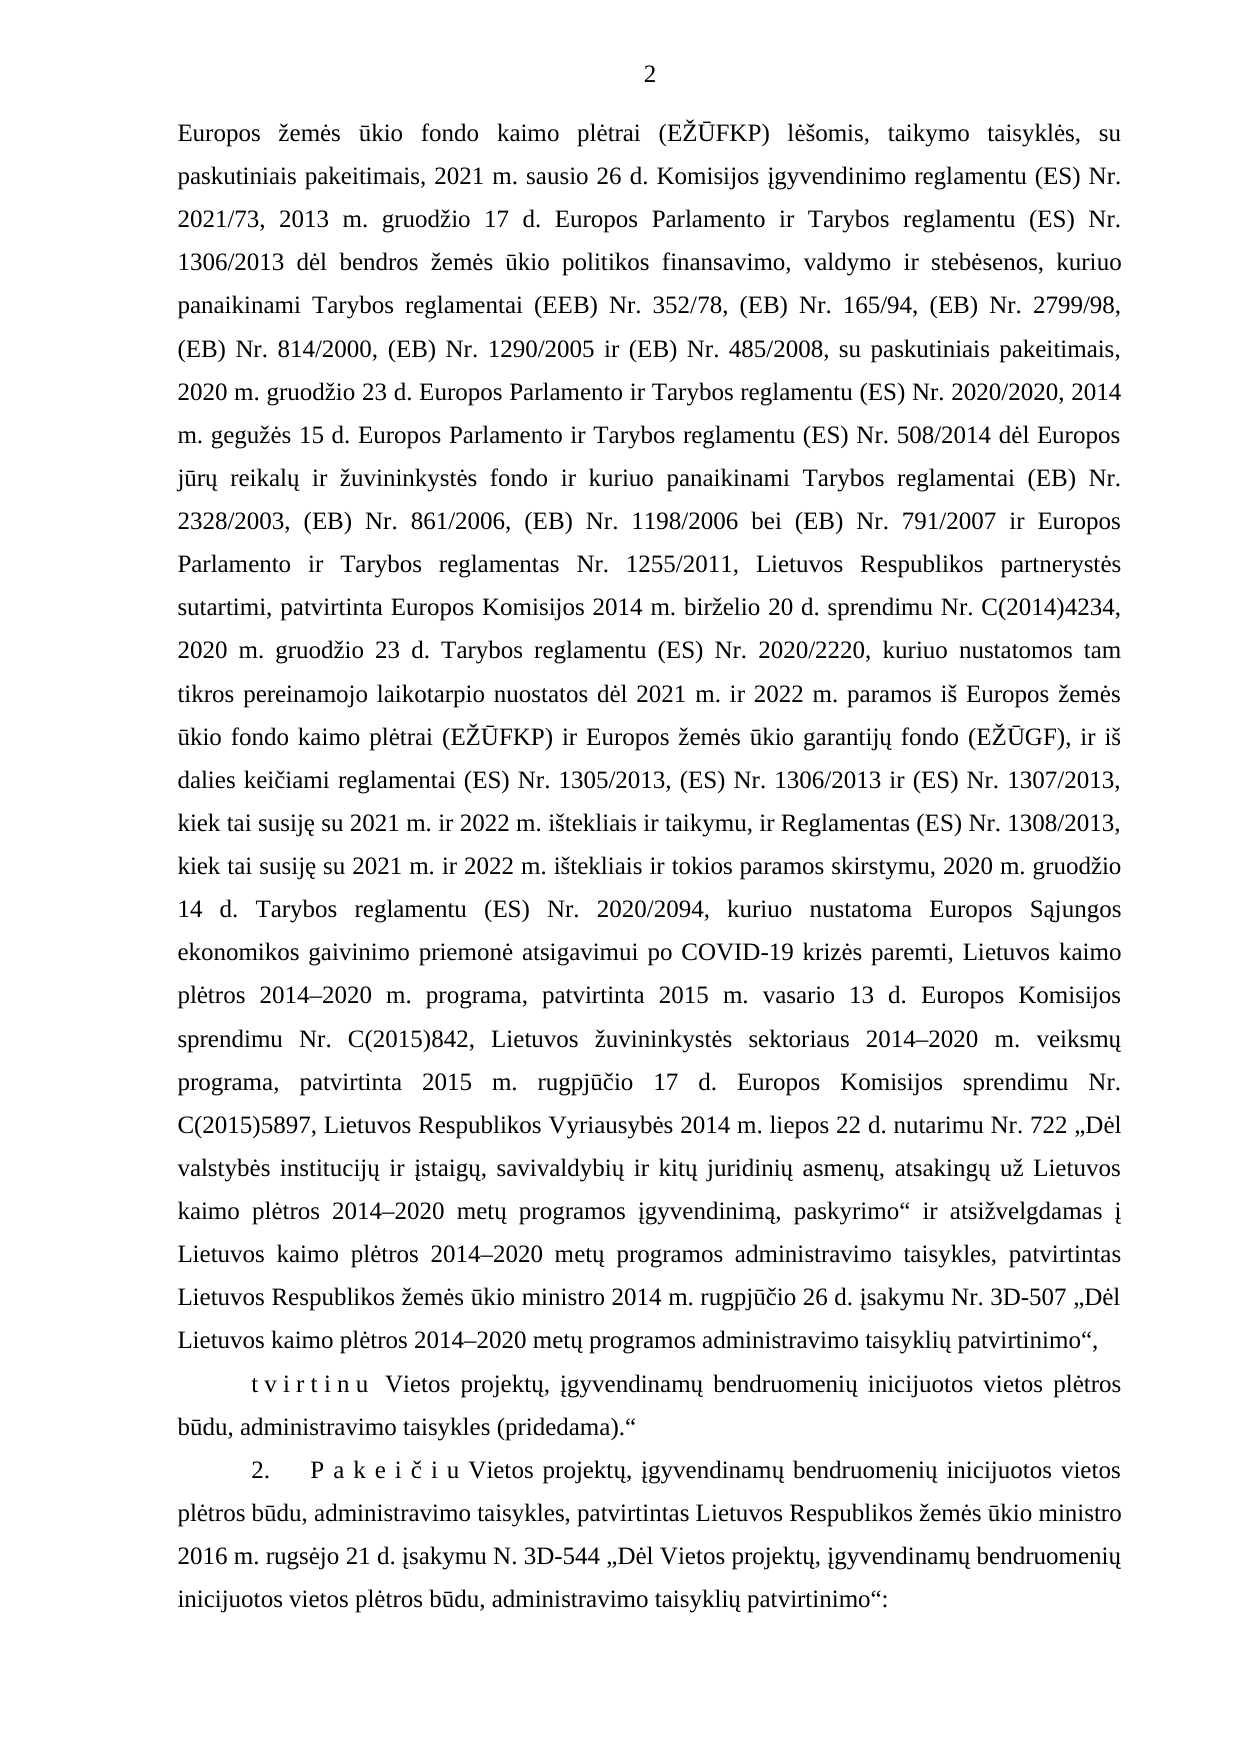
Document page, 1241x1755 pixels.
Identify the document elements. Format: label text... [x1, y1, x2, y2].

text Europos žemės ūkio fondo kaimo plėtrai (EŽŪFKP) lėšomis, taikymo taisyklės, su paskutiniais pakeitimais, 2021 m. sausio 26 d. Komisijos įgyvendinimo reglamentu (ES) Nr. 2021/73, 2013 m. gruodžio 17 d. Europos Parlamento ir Tarybos reglamentu (ES) Nr. 1306/2013 dėl bendros žemės ūkio politikos finansavimo, valdymo ir stebėsenos, kuriuo panaikinami Tarybos reglamentai (EEB) Nr. 352/78, (EB) Nr. 165/94, (EB) Nr. 2799/98, (EB) Nr. 814/2000, (EB) Nr. 1290/2005 ir (EB) Nr. 485/2008, su paskutiniais pakeitimais, 2020 m. gruodžio 23 d. Europos Parlamento ir Tarybos reglamentu (ES) Nr. 2020/2020, 2014 m. gegužės 15 d. Europos Parlamento ir Tarybos reglamentu (ES) Nr. 508/2014 dėl Europos jūrų reikalų ir žuvininkystės fondo ir kuriuo panaikinami Tarybos reglamentai (EB) Nr. 2328/2003, (EB) Nr. 861/2006, (EB) Nr. 1198/2006 bei (EB) Nr. 791/2007 ir Europos Parlamento ir Tarybos reglamentas Nr. 1255/2011, Lietuvos Respublikos partnerystės sutartimi, patvirtinta Europos Komisijos 2014 m. birželio 20 d. sprendimu Nr. C(2014)4234, 2020 m. gruodžio 23 d. Tarybos reglamentu (ES) Nr. 2020/2220, kuriuo nustatomos tam tikros pereinamojo laikotarpio nuostatos dėl 2021 m. ir 2022 m. paramos iš Europos žemės ūkio fondo kaimo plėtrai (EŽŪFKP) ir Europos žemės ūkio garantijų fondo (EŽŪGF), ir iš dalies keičiami reglamentai (ES) Nr. 1305/2013, (ES) Nr. 1306/2013 ir (ES) Nr. 1307/2013, kiek tai susiję su 2021 m. ir 2022 m. ištekliais ir taikymu, ir Reglamentas (ES) Nr. 1308/2013, kiek tai susiję su 2021 m. ir 2022 m. ištekliais ir tokios paramos skirstymu, 2020 m. gruodžio 14 d. Tarybos reglamentu (ES) Nr. 2020/2094, kuriuo nustatoma Europos Sąjungos ekonomikos gaivinimo priemonė atsigavimui po COVID-19 krizės paremti, Lietuvos kaimo plėtros 2014–2020 m. programa, patvirtinta 2015 m. vasario 13 d. Europos Komisijos sprendimu Nr. C(2015)842, Lietuvos žuvininkystės sektoriaus 2014–2020 m. veiksmų programa, patvirtinta 2015 m. rugpjūčio 17 d. Europos Komisijos sprendimu Nr. C(2015)5897, Lietuvos Respublikos Vyriausybės 2014 m. liepos 22 d. nutarimu Nr. 722 „Dėl valstybės institucijų ir įstaigų, savivaldybių ir kitų juridinių asmenų, atsakingų už Lietuvos kaimo plėtros 2014–2020 metų programos įgyvendinimą, paskyrimo“ ir atsižvelgdamas į Lietuvos kaimo plėtros 2014–2020 metų programos administravimo taisykles, patvirtintas Lietuvos Respublikos žemės ūkio ministro 2014 m. rugpjūčio 26 d. įsakymu Nr. 3D-507 „Dėl Lietuvos kaimo plėtros 2014–2020 metų programos administravimo taisyklių patvirtinimo“, [177, 118, 1122, 1354]
text 2. P a k e i č i u Vietos projektų, įgyvendinamų bendruomenių inicijuotos vietos plėtros būdu, administravimo taisykles, patvirtintas Lietuvos Respublikos žemės ūkio ministro 2016 m. rugsėjo 21 d. įsakymu N. 3D-544 „Dėl Vietos projektų, įgyvendinamų bendruomenių inicijuotos vietos plėtros būdu, administravimo taisyklių patvirtinimo“: [177, 1455, 1122, 1613]
text tvirtinu Vietos projektų, įgyvendinamų bendruomenių inicijuotos vietos plėtros būdu, administravimo taisykles (pridedama).“ [177, 1369, 1122, 1441]
